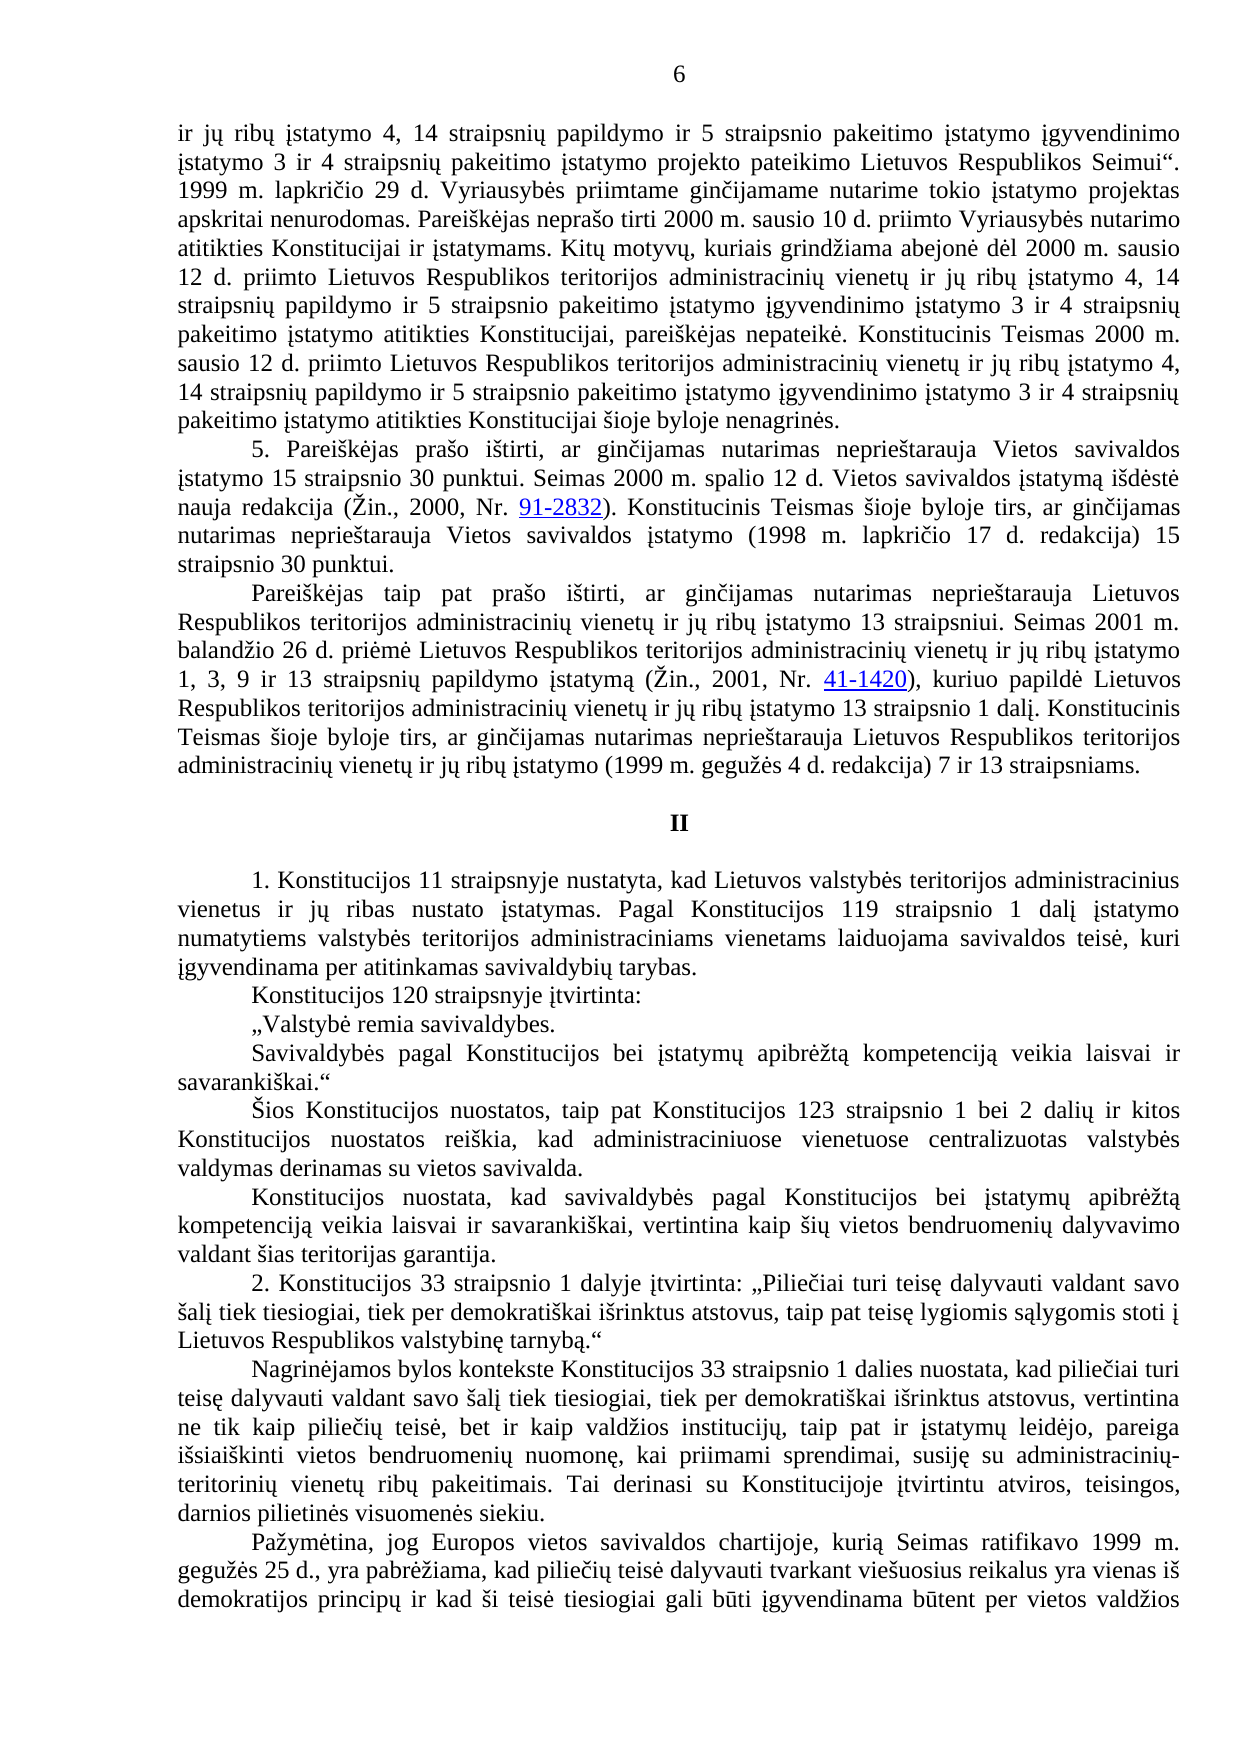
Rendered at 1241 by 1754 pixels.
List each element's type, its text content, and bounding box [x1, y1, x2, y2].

text Konstitucijos nuostata, kad savivaldybės pagal Konstitucijos bei įstatymų apibrėžtą kompetenciją veikia laisvai ir savarankiškai, vertintina kaip šių vietos bendruomenių dalyvavimo valdant šias teritorijas garantija. [177, 1182, 1181, 1268]
text 1. Konstitucijos 11 straipsnyje nustatyta, kad Lietuvos valstybės teritorijos administracinius vienetus ir jų ribas nustato įstatymas. Pagal Konstitucijos 119 straipsnio 1 dalį įstatymo numatytiems valstybės teritorijos administraciniams vienetams laiduojama savivaldos teisė, kuri įgyvendinama per atitinkamas savivaldybių tarybas. [177, 866, 1181, 981]
text II [177, 808, 1181, 837]
text Pažymėtina, jog Europos vietos savivaldos chartijoje, kurią Seimas ratifikavo 1999 m. gegužės 25 d., yra pabrėžiama, kad piliečių teisė dalyvauti tvarkant viešuosius reikalus yra vienas iš demokratijos principų ir kad ši teisė tiesiogiai gali būti įgyvendinama būtent per vietos valdžios [177, 1527, 1181, 1613]
text ir jų ribų įstatymo 4, 14 straipsnių papildymo ir 5 straipsnio pakeitimo įstatymo įgyvendinimo įstatymo 3 ir 4 straipsnių pakeitimo įstatymo projekto pateikimo Lietuvos Respublikos Seimui“. 1999 m. lapkričio 29 d. Vyriausybės priimtame ginčijamame nutarime tokio įstatymo projektas apskritai nenurodomas. Pareiškėjas neprašo tirti 2000 m. sausio 10 d. priimto Vyriausybės nutarimo atitikties Konstitucijai ir įstatymams. Kitų motyvų, kuriais grindžiama abejonė dėl 2000 m. sausio 12 d. priimto Lietuvos Respublikos teritorijos administracinių vienetų ir jų ribų įstatymo 4, 14 straipsnių papildymo ir 5 straipsnio pakeitimo įstatymo įgyvendinimo įstatymo 3 ir 4 straipsnių pakeitimo įstatymo atitikties Konstitucijai, pareiškėjas nepateikė. Konstitucinis Teismas 2000 m. sausio 12 d. priimto Lietuvos Respublikos teritorijos administracinių vienetų ir jų ribų įstatymo 4, 14 straipsnių papildymo ir 5 straipsnio pakeitimo įstatymo įgyvendinimo įstatymo 3 ir 4 straipsnių pakeitimo įstatymo atitikties Konstitucijai šioje byloje nenagrinės. [177, 118, 1181, 434]
text Nagrinėjamos bylos kontekste Konstitucijos 33 straipsnio 1 dalies nuostata, kad piliečiai turi teisę dalyvauti valdant savo šalį tiek tiesiogiai, tiek per demokratiškai išrinktus atstovus, vertintina ne tik kaip piliečių teisė, bet ir kaip valdžios institucijų, taip pat ir įstatymų leidėjo, pareiga išsiaiškinti vietos bendruomenių nuomonę, kai priimami sprendimai, susiję su administracinių-teritorinių vienetų ribų pakeitimais. Tai derinasi su Konstitucijoje įtvirtintu atviros, teisingos, darnios pilietinės visuomenės siekiu. [177, 1354, 1181, 1527]
text 5. Pareiškėjas prašo ištirti, ar ginčijamas nutarimas neprieštarauja Vietos savivaldos įstatymo 15 straipsnio 30 punktui. Seimas 2000 m. spalio 12 d. Vietos savivaldos įstatymą išdėstė nauja redakcija (Žin., 2000, Nr. 91-2832). Konstitucinis Teismas šioje byloje tirs, ar ginčijamas nutarimas neprieštarauja Vietos savivaldos įstatymo (1998 m. lapkričio 17 d. redakcija) 15 straipsnio 30 punktui. [177, 434, 1181, 578]
text „Valstybė remia savivaldybes. [177, 1009, 1181, 1038]
text 2. Konstitucijos 33 straipsnio 1 dalyje įtvirtinta: „Piliečiai turi teisę dalyvauti valdant savo šalį tiek tiesiogiai, tiek per demokratiškai išrinktus atstovus, taip pat teisę lygiomis sąlygomis stoti į Lietuvos Respublikos valstybinę tarnybą.“ [177, 1268, 1181, 1354]
text Šios Konstitucijos nuostatos, taip pat Konstitucijos 123 straipsnio 1 bei 2 dalių ir kitos Konstitucijos nuostatos reiškia, kad administraciniuose vienetuose centralizuotas valstybės valdymas derinamas su vietos savivalda. [177, 1096, 1181, 1182]
text Savivaldybės pagal Konstitucijos bei įstatymų apibrėžtą kompetenciją veikia laisvai ir savarankiškai.“ [177, 1038, 1181, 1096]
text Konstitucijos 120 straipsnyje įtvirtinta: [177, 981, 1181, 1009]
text Pareiškėjas taip pat prašo ištirti, ar ginčijamas nutarimas neprieštarauja Lietuvos Respublikos teritorijos administracinių vienetų ir jų ribų įstatymo 13 straipsniui. Seimas 2001 m. balandžio 26 d. priėmė Lietuvos Respublikos teritorijos administracinių vienetų ir jų ribų įstatymo 1, 3, 9 ir 13 straipsnių papildymo įstatymą (Žin., 2001, Nr. 41-1420), kuriuo papildė Lietuvos Respublikos teritorijos administracinių vienetų ir jų ribų įstatymo 13 straipsnio 1 dalį. Konstitucinis Teismas šioje byloje tirs, ar ginčijamas nutarimas neprieštarauja Lietuvos Respublikos teritorijos administracinių vienetų ir jų ribų įstatymo (1999 m. gegužės 4 d. redakcija) 7 ir 13 straipsniams. [177, 578, 1181, 779]
